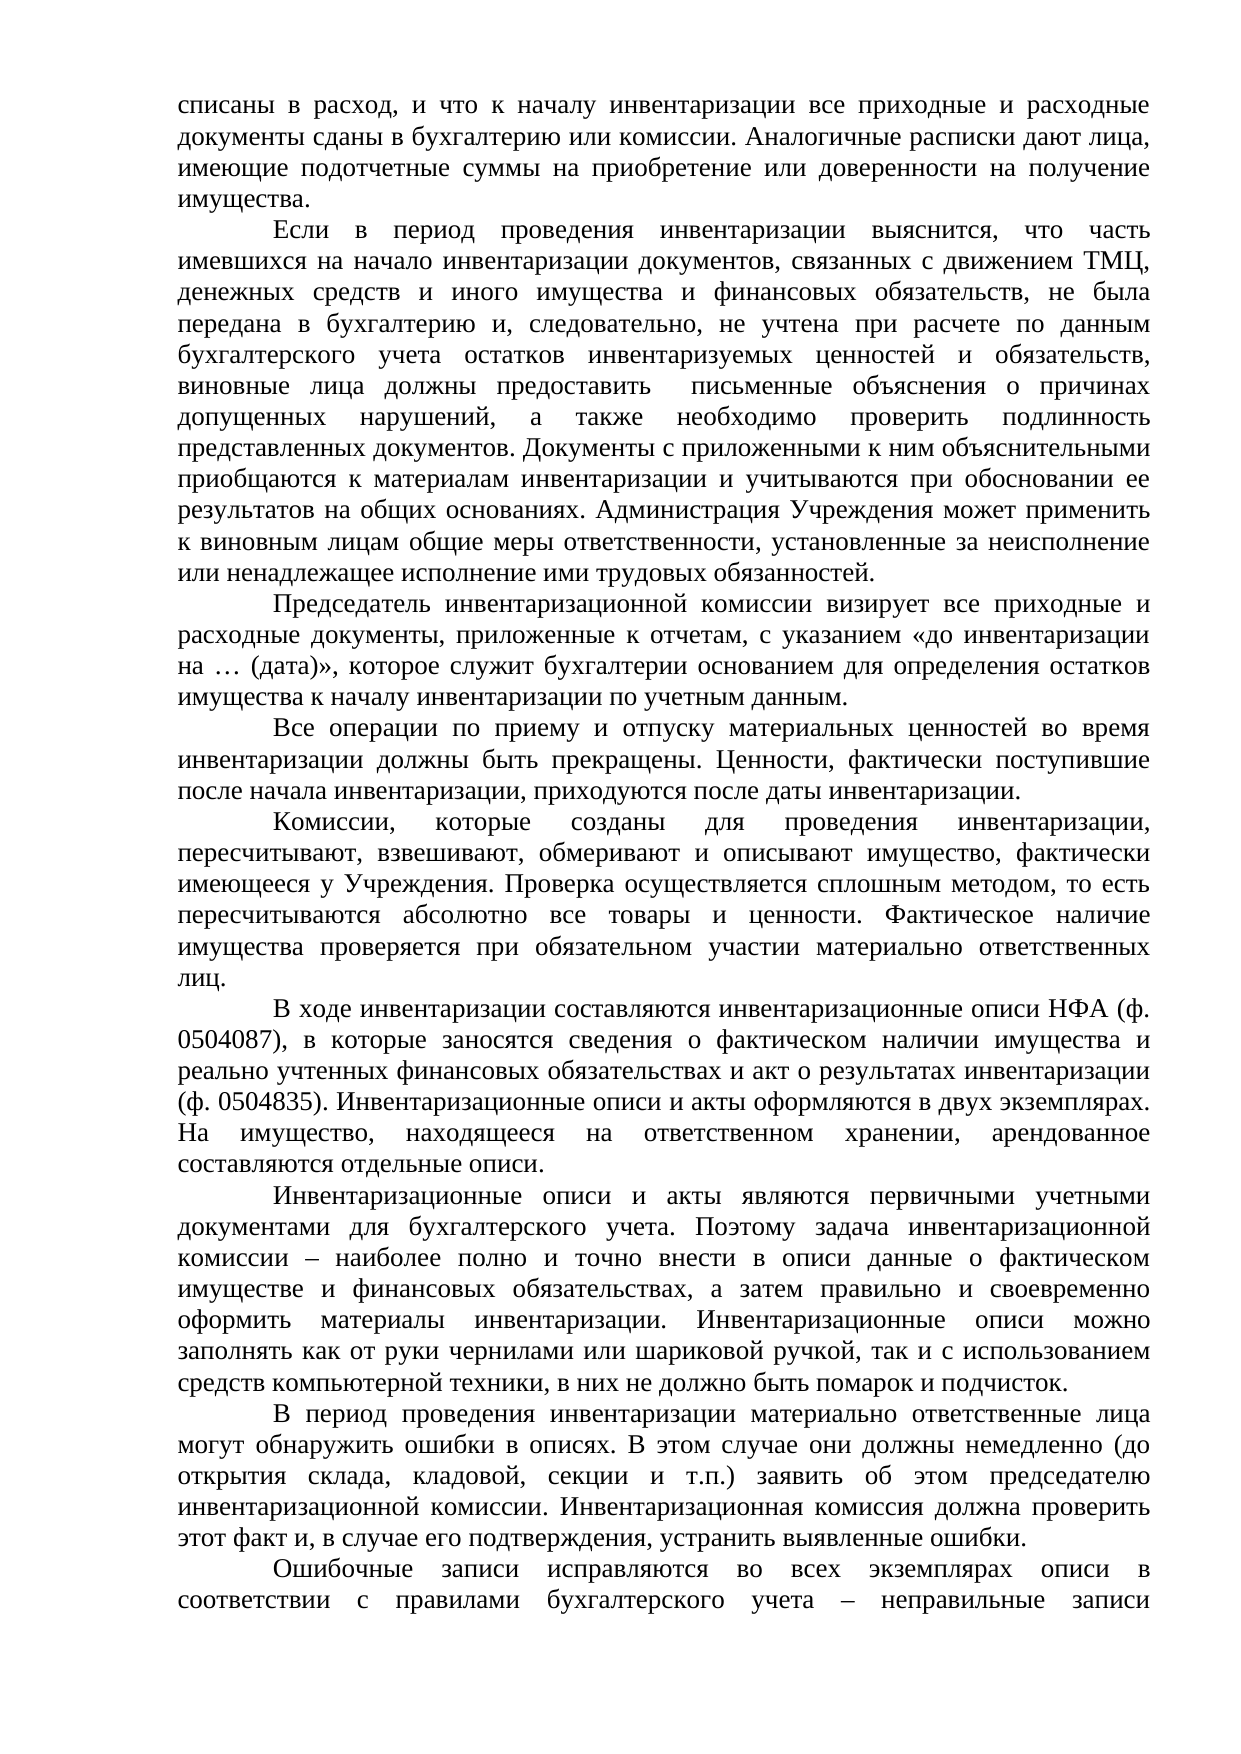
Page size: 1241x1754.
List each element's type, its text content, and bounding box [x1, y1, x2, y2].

text В ходе инвентаризации составляются инвентаризационные описи НФА (ф. 0504087), в которые заносятся сведения о фактическом наличии имущества и реально учтенных финансовых обязательствах и акт о результатах инвентаризации (ф. 0504835). Инвентаризационные описи и акты оформляются в двух экземплярах. На имущество, находящееся на ответственном хранении, арендованное составляются отдельные описи. [177, 992, 1152, 1179]
text В период проведения инвентаризации материально ответственные лица могут обнаружить ошибки в описях. В этом случае они должны немедленно (до открытия склада, кладовой, секции и т.п.) заявить об этом председателю инвентаризационной комиссии. Инвентаризационная комиссия должна проверить этот факт и, в случае его подтверждения, устранить выявленные ошибки. [177, 1397, 1152, 1552]
text Председатель инвентаризационной комиссии визирует все приходные и расходные документы, приложенные к отчетам, с указанием «до инвентаризации на … (дата)», которое служит бухгалтерии основанием для определения остатков имущества к началу инвентаризации по учетным данным. [177, 587, 1152, 712]
text Комиссии, которые созданы для проведения инвентаризации, пересчитывают, взвешивают, обмеривают и описывают имущество, фактически имеющееся у Учреждения. Проверка осуществляется сплошным методом, то есть пересчитываются абсолютно все товары и ценности. Фактическое наличие имущества проверяется при обязательном участии материально ответственных лиц. [177, 805, 1152, 992]
text Все операции по приему и отпуску материальных ценностей во время инвентаризации должны быть прекращены. Ценности, фактически поступившие после начала инвентаризации, приходуются после даты инвентаризации. [177, 712, 1152, 805]
text Инвентаризационные описи и акты являются первичными учетными документами для бухгалтерского учета. Поэтому задача инвентаризационной комиссии – наиболее полно и точно внести в описи данные о фактическом имуществе и финансовых обязательствах, а затем правильно и своевременно оформить материалы инвентаризации. Инвентаризационные описи можно заполнять как от руки чернилами или шариковой ручкой, так и с использованием средств компьютерной техники, в них не должно быть помарок и подчисток. [177, 1179, 1152, 1397]
text списаны в расход, и что к началу инвентаризации все приходные и расходные документы сданы в бухгалтерию или комиссии. Аналогичные расписки дают лица, имеющие подотчетные суммы на приобретение или доверенности на получение имущества. [177, 89, 1152, 213]
text Если в период проведения инвентаризации выяснится, что часть имевшихся на начало инвентаризации документов, связанных с движением ТМЦ, денежных средств и иного имущества и финансовых обязательств, не была передана в бухгалтерию и, следовательно, не учтена при расчете по данным бухгалтерского учета остатков инвентаризуемых ценностей и обязательств, виновные лица должны предоставить письменные объяснения о причинах допущенных нарушений, а также необходимо проверить подлинность представленных документов. Документы с приложенными к ним объяснительными приобщаются к материалам инвентаризации и учитываются при обосновании ее результатов на общих основаниях. Администрация Учреждения может применить к виновным лицам общие меры ответственности, установленные за неисполнение или ненадлежащее исполнение ими трудовых обязанностей. [177, 213, 1152, 587]
text Ошибочные записи исправляются во всех экземплярах описи в соответствии с правилами бухгалтерского учета – неправильные записи [177, 1552, 1152, 1615]
